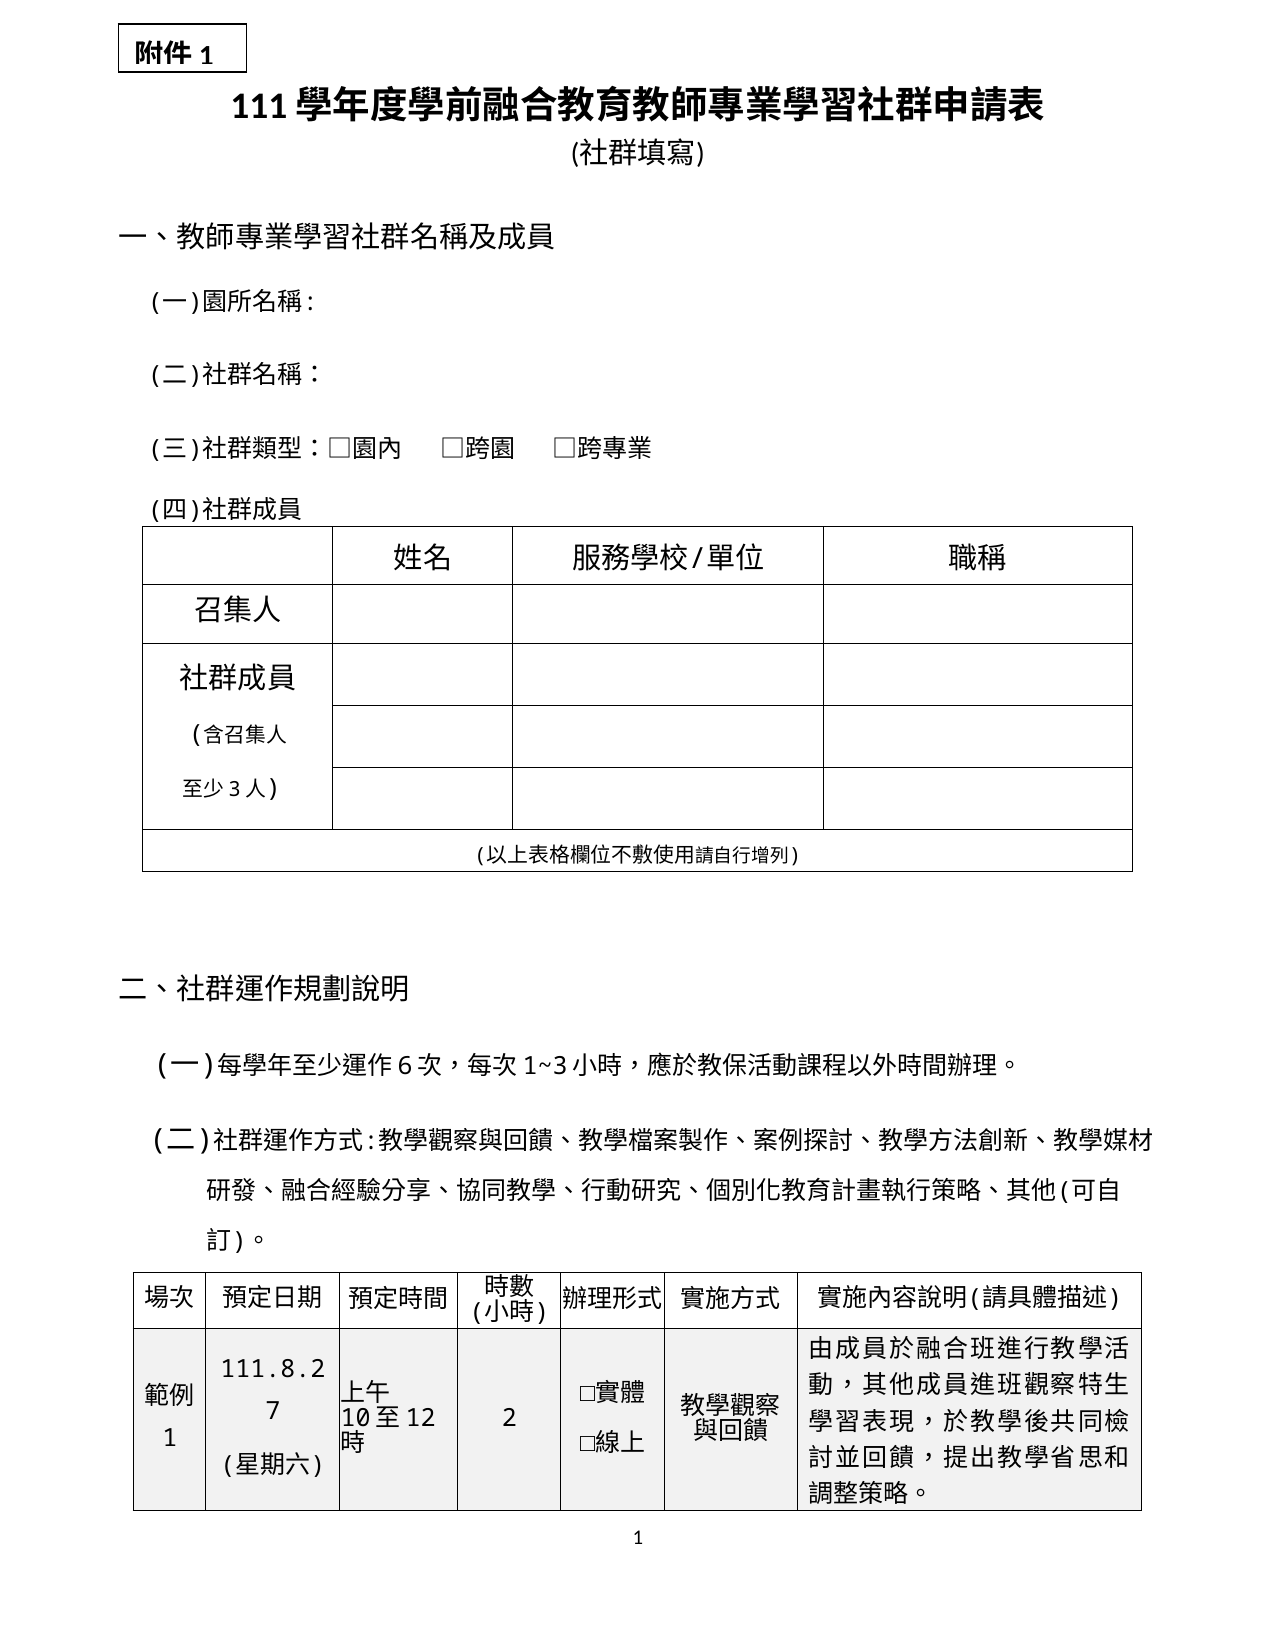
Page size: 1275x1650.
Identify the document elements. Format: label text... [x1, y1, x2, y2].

text (四)社群成員 [118, 490, 1157, 526]
table_header [143, 527, 332, 584]
table_cell [333, 644, 512, 705]
text 二、社群運作規劃說明 [118, 960, 1157, 1010]
table_cell 教學觀察與回饋 [665, 1329, 797, 1510]
text (三)社群類型：□園內 □跨園 □跨專業 [118, 429, 1157, 465]
text (二)社群運作方式:教學觀察與回饋、教學檔案製作、案例探討、教學方法創新、教學媒材研發、融合經驗分享、協同教學、行動研究、個別化教育計畫執行策略、其他(可自訂)。 [103, 1110, 1157, 1260]
table_header 職稱 [824, 527, 1132, 584]
text 一、教師專業學習社群名稱及成員 [118, 214, 1157, 256]
table_cell [513, 585, 823, 643]
table_cell [333, 585, 512, 643]
table_cell 範例1 [134, 1329, 205, 1510]
table_cell [513, 706, 823, 767]
table_cell [333, 706, 512, 767]
table_header 實施方式 [665, 1273, 797, 1327]
table_header 實施內容說明(請具體描述) [798, 1273, 1141, 1327]
text (社群填寫) [118, 129, 1157, 172]
table_header 辦理形式 [561, 1273, 664, 1327]
table_cell [513, 768, 823, 828]
table_cell [824, 644, 1132, 705]
table_cell (以上表格欄位不敷使用請自行增列) [143, 830, 1132, 871]
table_cell 上午 10至12時 [340, 1329, 457, 1510]
table_cell [824, 706, 1132, 767]
table_cell 111.8.27 (星期六) [206, 1329, 339, 1510]
table_header 姓名 [333, 527, 512, 584]
table_header 預定日期 [206, 1273, 339, 1327]
text 附件1 [134, 32, 231, 64]
text (一)每學年至少運作6次，每次1~3小時，應於教保活動課程以外時間辦理。 [118, 1035, 1157, 1085]
table_cell 由成員於融合班進行教學活動，其他成員進班觀察特生學習表現，於教學後共同檢討並回饋，提出教學省思和調整策略。 [798, 1329, 1141, 1510]
table_cell 2 [458, 1329, 560, 1510]
table_cell [513, 644, 823, 705]
table_header 時數 (小時) [458, 1273, 560, 1327]
text (二)社群名稱： [118, 355, 1157, 391]
table_cell [824, 585, 1132, 643]
table_cell 召集人 [143, 585, 332, 643]
table_cell [333, 768, 512, 828]
table_cell 社群成員 (含召集人 至少3人) [143, 644, 332, 828]
table_header 場次 [134, 1273, 205, 1327]
table_cell □實體 □線上 [561, 1329, 664, 1510]
text 111學年度學前融合教育教師專業學習社群申請表 [118, 75, 1157, 129]
table_header 預定時間 [340, 1273, 457, 1327]
table_header 服務學校/單位 [513, 527, 823, 584]
table_cell [824, 768, 1132, 828]
text [119, 25, 246, 71]
text (一)園所名稱: [118, 281, 1157, 317]
